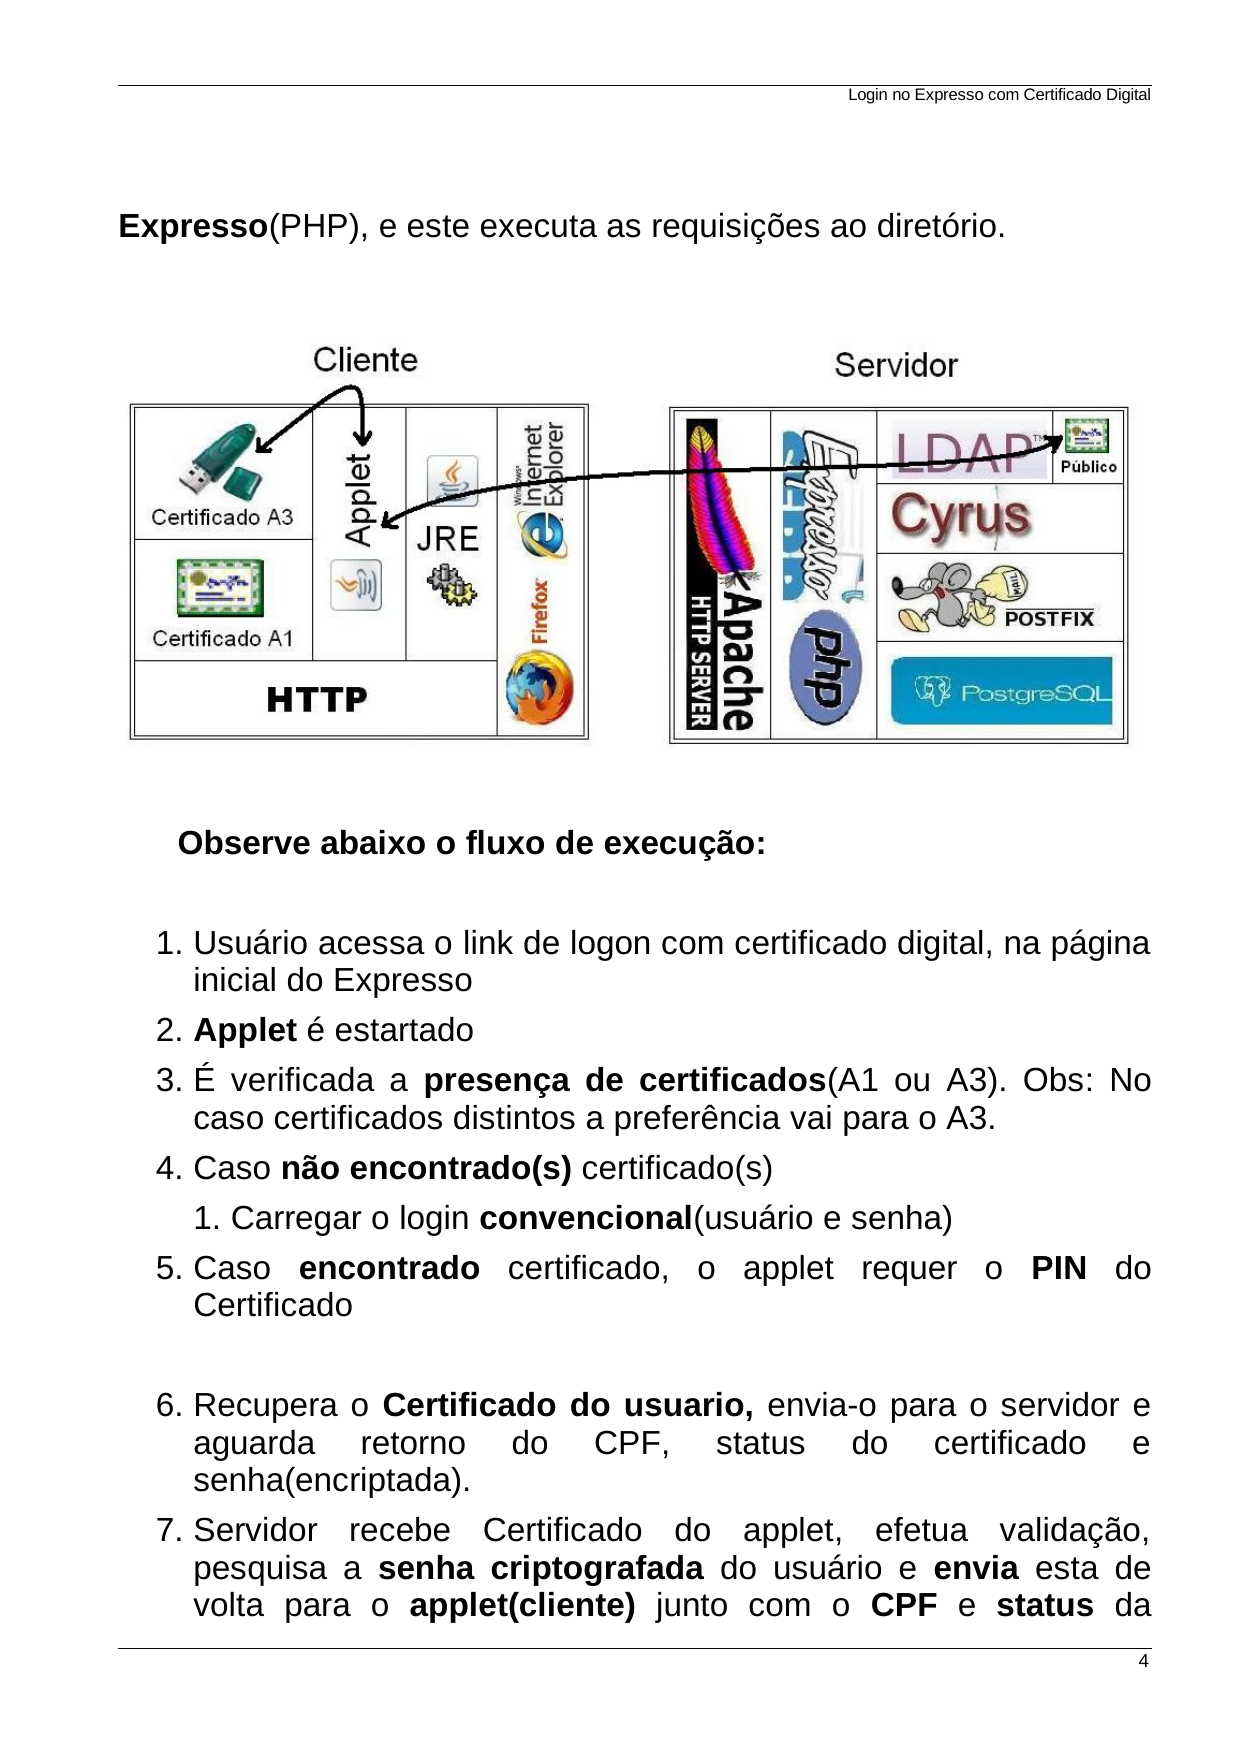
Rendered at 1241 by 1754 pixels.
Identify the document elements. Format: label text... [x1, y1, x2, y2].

list Caso encontrado certificado, o applet requer o PIN do Certificado [156, 1248, 1152, 1323]
list Carregar o login convencional(usuário e senha) [193, 1198, 1152, 1236]
text Expresso(PHP), e este executa as requisições ao diretório. [118, 207, 1152, 244]
list Applet é estartado [156, 1011, 1152, 1048]
list É verificada a presença de certificados(A1 ou A3). Obs: No caso certificados distintos a preferência vai para o A3. [156, 1061, 1152, 1136]
picture [118, 335, 1152, 774]
text Observe abaixo o fluxo de execução: [118, 823, 1152, 861]
list Recupera o Certificado do usuario, envia-o para o servidor e aguarda retorno do CPF, status do certificado e senha(encriptada). [156, 1386, 1152, 1498]
list Servidor recebe Certificado do applet, efetua validação, pesquisa a senha criptografada do usuário e envia esta de volta para o applet(cliente) junto com o CPF e status da [156, 1511, 1152, 1623]
list Usuário acessa o link de logon com certificado digital, na página inicial do Expresso [156, 923, 1152, 998]
list Caso não encontrado(s) certificado(s) [156, 1148, 1152, 1186]
